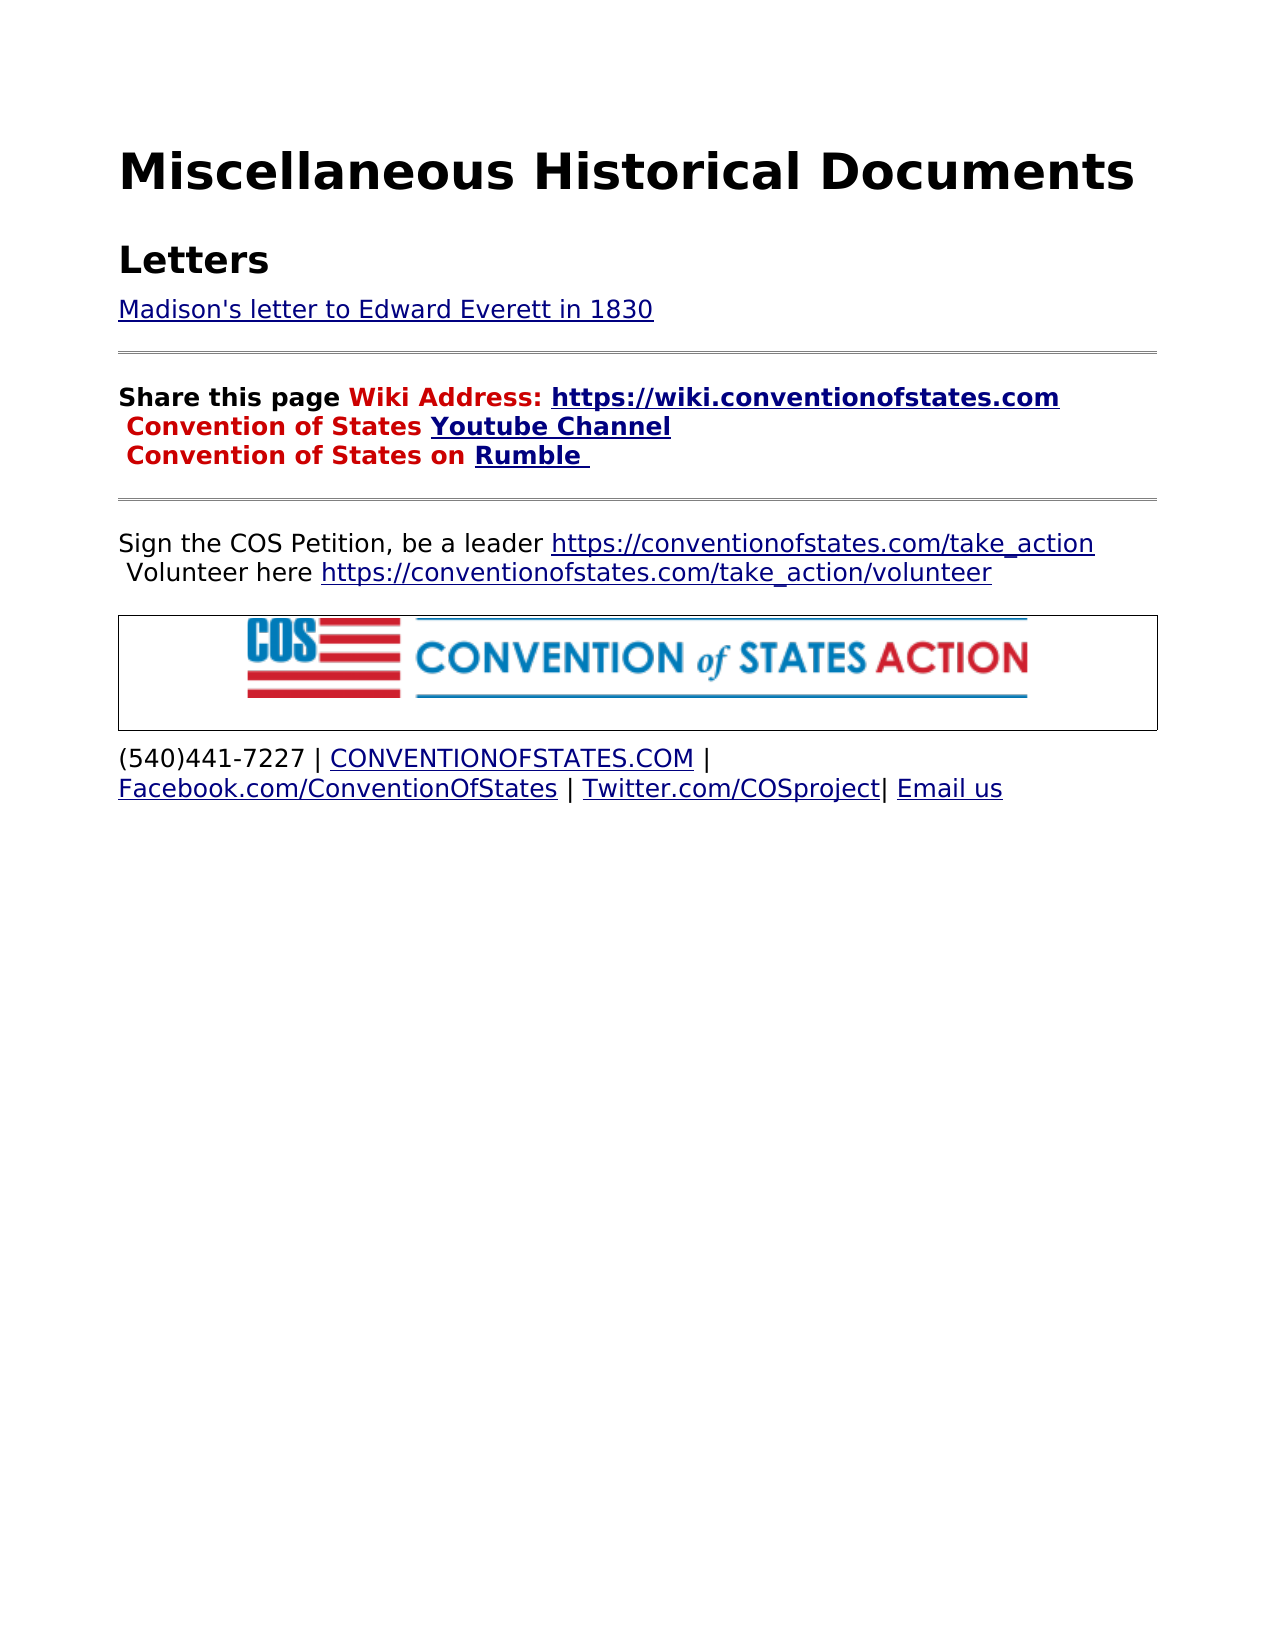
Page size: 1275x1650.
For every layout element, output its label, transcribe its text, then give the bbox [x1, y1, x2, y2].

table_header [119, 616, 1157, 730]
picture [247, 618, 1028, 698]
text Madison's letter to Edward Everett in 1830 [118, 295, 1157, 324]
text Sign the COS Petition, be a leader https://conventionofstates.com/take_action Volunteer here https://conventionofstates.com/take_action/volunteer [118, 529, 1157, 588]
text Share this page Wiki Address: https://wiki.conventionofstates.com Convention of States Youtube Channel Convention of States on Rumble [118, 383, 1157, 471]
text (540)441-7227 | CONVENTIONOFSTATES.COM | Facebook.com/ConventionOfStates | Twitter.com/COSproject| Email us [118, 745, 1157, 803]
subtitle Miscellaneous Historical Documents [118, 143, 1157, 201]
subtitle Letters [118, 239, 1157, 282]
